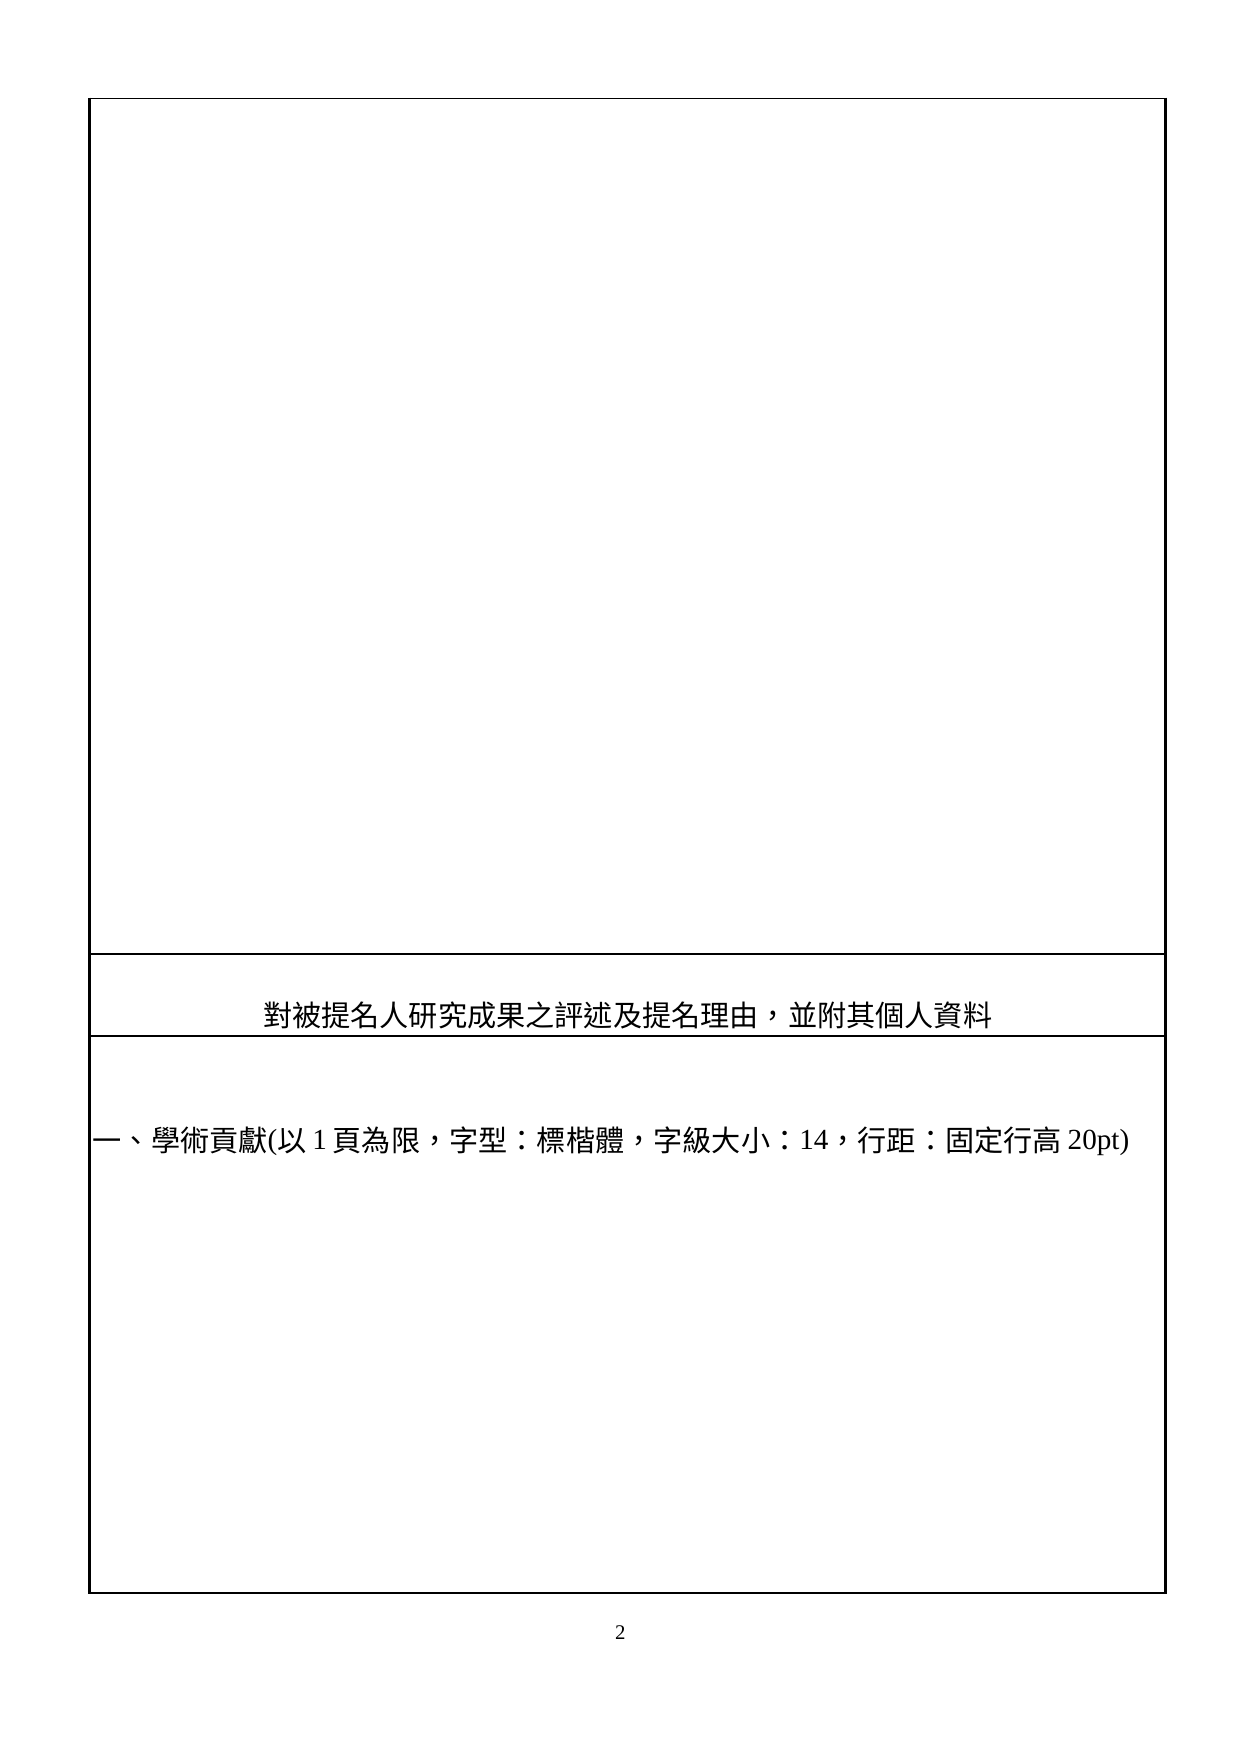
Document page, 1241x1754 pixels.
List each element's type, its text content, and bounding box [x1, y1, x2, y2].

table_cell [91, 99, 1164, 953]
table_cell 對被提名人研究成果之評述及提名理由，並附其個人資料 [91, 955, 1164, 1035]
table_cell 一、學術貢獻(以1頁為限，字型：標楷體，字級大小：14，行距：固定行高20pt) [91, 1037, 1164, 1592]
